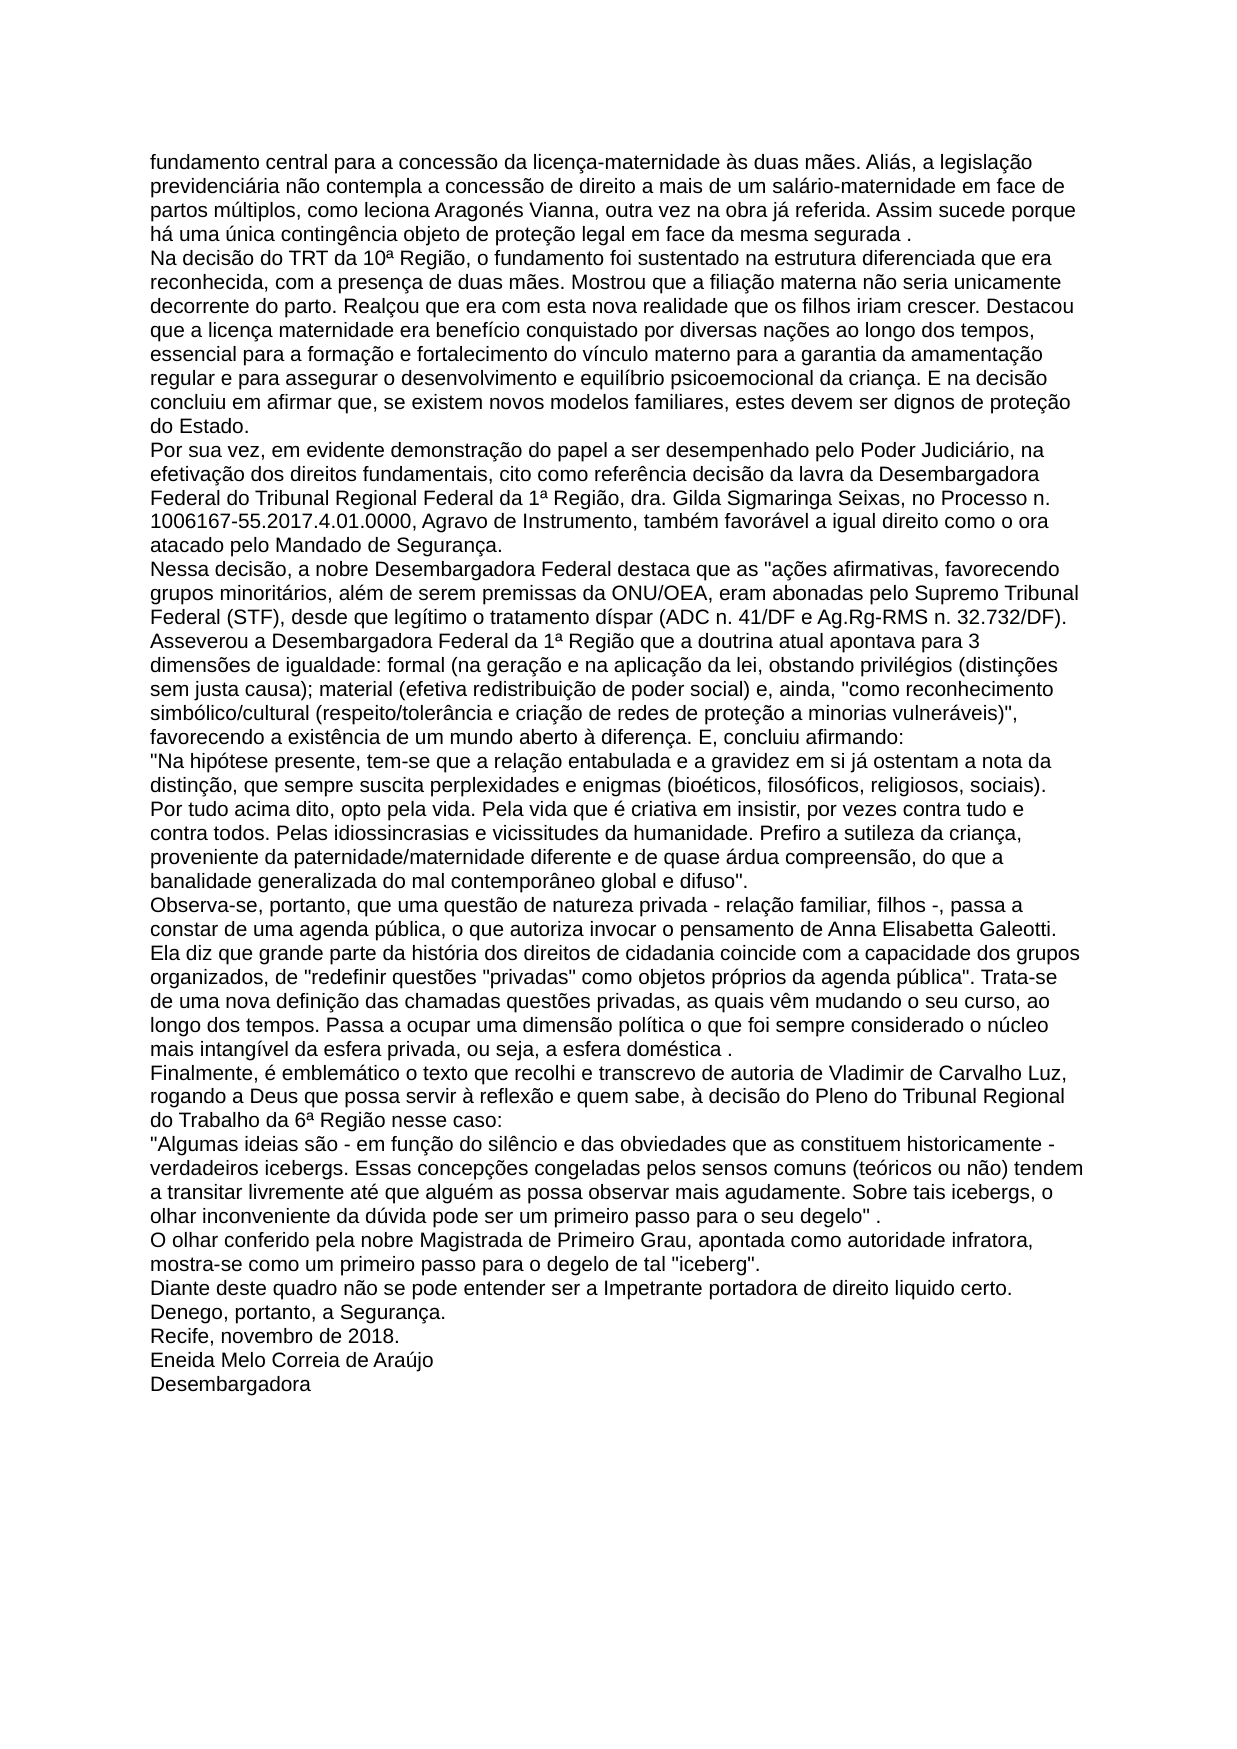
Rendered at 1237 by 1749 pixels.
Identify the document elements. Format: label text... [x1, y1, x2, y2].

text Desembargadora [150, 1372, 1086, 1396]
text Recife, novembro de 2018. [150, 1324, 1086, 1348]
text "Algumas ideias são - em função do silêncio e das obviedades que as constituem historicamente - verdadeiros icebergs. Essas concepções congeladas pelos sensos comuns (teóricos ou não) tendem a transitar livremente até que alguém as possa observar mais agudamente. Sobre tais icebergs, o olhar inconveniente da dúvida pode ser um primeiro passo para o seu degelo" . [150, 1132, 1086, 1228]
text Diante deste quadro não se pode entender ser a Impetrante portadora de direito liquido certo. [150, 1276, 1086, 1300]
text Denego, portanto, a Segurança. [150, 1300, 1086, 1324]
text Por sua vez, em evidente demonstração do papel a ser desempenhado pelo Poder Judiciário, na efetivação dos direitos fundamentais, cito como referência decisão da lavra da Desembargadora Federal do Tribunal Regional Federal da 1ª Região, dra. Gilda Sigmaringa Seixas, no Processo n. 1006167-55.2017.4.01.0000, Agravo de Instrumento, também favorável a igual direito como o ora atacado pelo Mandado de Segurança. [150, 437, 1086, 557]
text Por tudo acima dito, opto pela vida. Pela vida que é criativa em insistir, por vezes contra tudo e contra todos. Pelas idiossincrasias e vicissitudes da humanidade. Prefiro a sutileza da criança, proveniente da paternidade/maternidade diferente e de quase árdua compreensão, do que a banalidade generalizada do mal contemporâneo global e difuso". [150, 797, 1086, 893]
text "Na hipótese presente, tem-se que a relação entabulada e a gravidez em si já ostentam a nota da distinção, que sempre suscita perplexidades e enigmas (bioéticos, filosóficos, religiosos, sociais). [150, 749, 1086, 797]
text Na decisão do TRT da 10ª Região, o fundamento foi sustentado na estrutura diferenciada que era reconhecida, com a presença de duas mães. Mostrou que a filiação materna não seria unicamente decorrente do parto. Realçou que era com esta nova realidade que os filhos iriam crescer. Destacou que a licença maternidade era benefício conquistado por diversas nações ao longo dos tempos, essencial para a formação e fortalecimento do vínculo materno para a garantia da amamentação regular e para assegurar o desenvolvimento e equilíbrio psicoemocional da criança. E na decisão concluiu em afirmar que, se existem novos modelos familiares, estes devem ser dignos de proteção do Estado. [150, 246, 1086, 437]
text Asseverou a Desembargadora Federal da 1ª Região que a doutrina atual apontava para 3 dimensões de igualdade: formal (na geração e na aplicação da lei, obstando privilégios (distinções sem justa causa); material (efetiva redistribuição de poder social) e, ainda, "como reconhecimento simbólico/cultural (respeito/tolerância e criação de redes de proteção a minorias vulneráveis)", favorecendo a existência de um mundo aberto à diferença. E, concluiu afirmando: [150, 629, 1086, 749]
text Eneida Melo Correia de Araújo [150, 1348, 1086, 1372]
text Observa-se, portanto, que uma questão de natureza privada - relação familiar, filhos -, passa a constar de uma agenda pública, o que autoriza invocar o pensamento de Anna Elisabetta Galeotti. Ela diz que grande parte da história dos direitos de cidadania coincide com a capacidade dos grupos organizados, de "redefinir questões "privadas" como objetos próprios da agenda pública". Trata-se de uma nova definição das chamadas questões privadas, as quais vêm mudando o seu curso, ao longo dos tempos. Passa a ocupar uma dimensão política o que foi sempre considerado o núcleo mais intangível da esfera privada, ou seja, a esfera doméstica . [150, 893, 1086, 1060]
text fundamento central para a concessão da licença-maternidade às duas mães. Aliás, a legislação previdenciária não contempla a concessão de direito a mais de um salário-maternidade em face de partos múltiplos, como leciona Aragonés Vianna, outra vez na obra já referida. Assim sucede porque há uma única contingência objeto de proteção legal em face da mesma segurada . [150, 150, 1086, 246]
text Finalmente, é emblemático o texto que recolhi e transcrevo de autoria de Vladimir de Carvalho Luz, rogando a Deus que possa servir à reflexão e quem sabe, à decisão do Pleno do Tribunal Regional do Trabalho da 6ª Região nesse caso: [150, 1060, 1086, 1132]
text Nessa decisão, a nobre Desembargadora Federal destaca que as "ações afirmativas, favorecendo grupos minoritários, além de serem premissas da ONU/OEA, eram abonadas pelo Supremo Tribunal Federal (STF), desde que legítimo o tratamento díspar (ADC n. 41/DF e Ag.Rg-RMS n. 32.732/DF). [150, 557, 1086, 629]
text O olhar conferido pela nobre Magistrada de Primeiro Grau, apontada como autoridade infratora, mostra-se como um primeiro passo para o degelo de tal "iceberg". [150, 1228, 1086, 1276]
